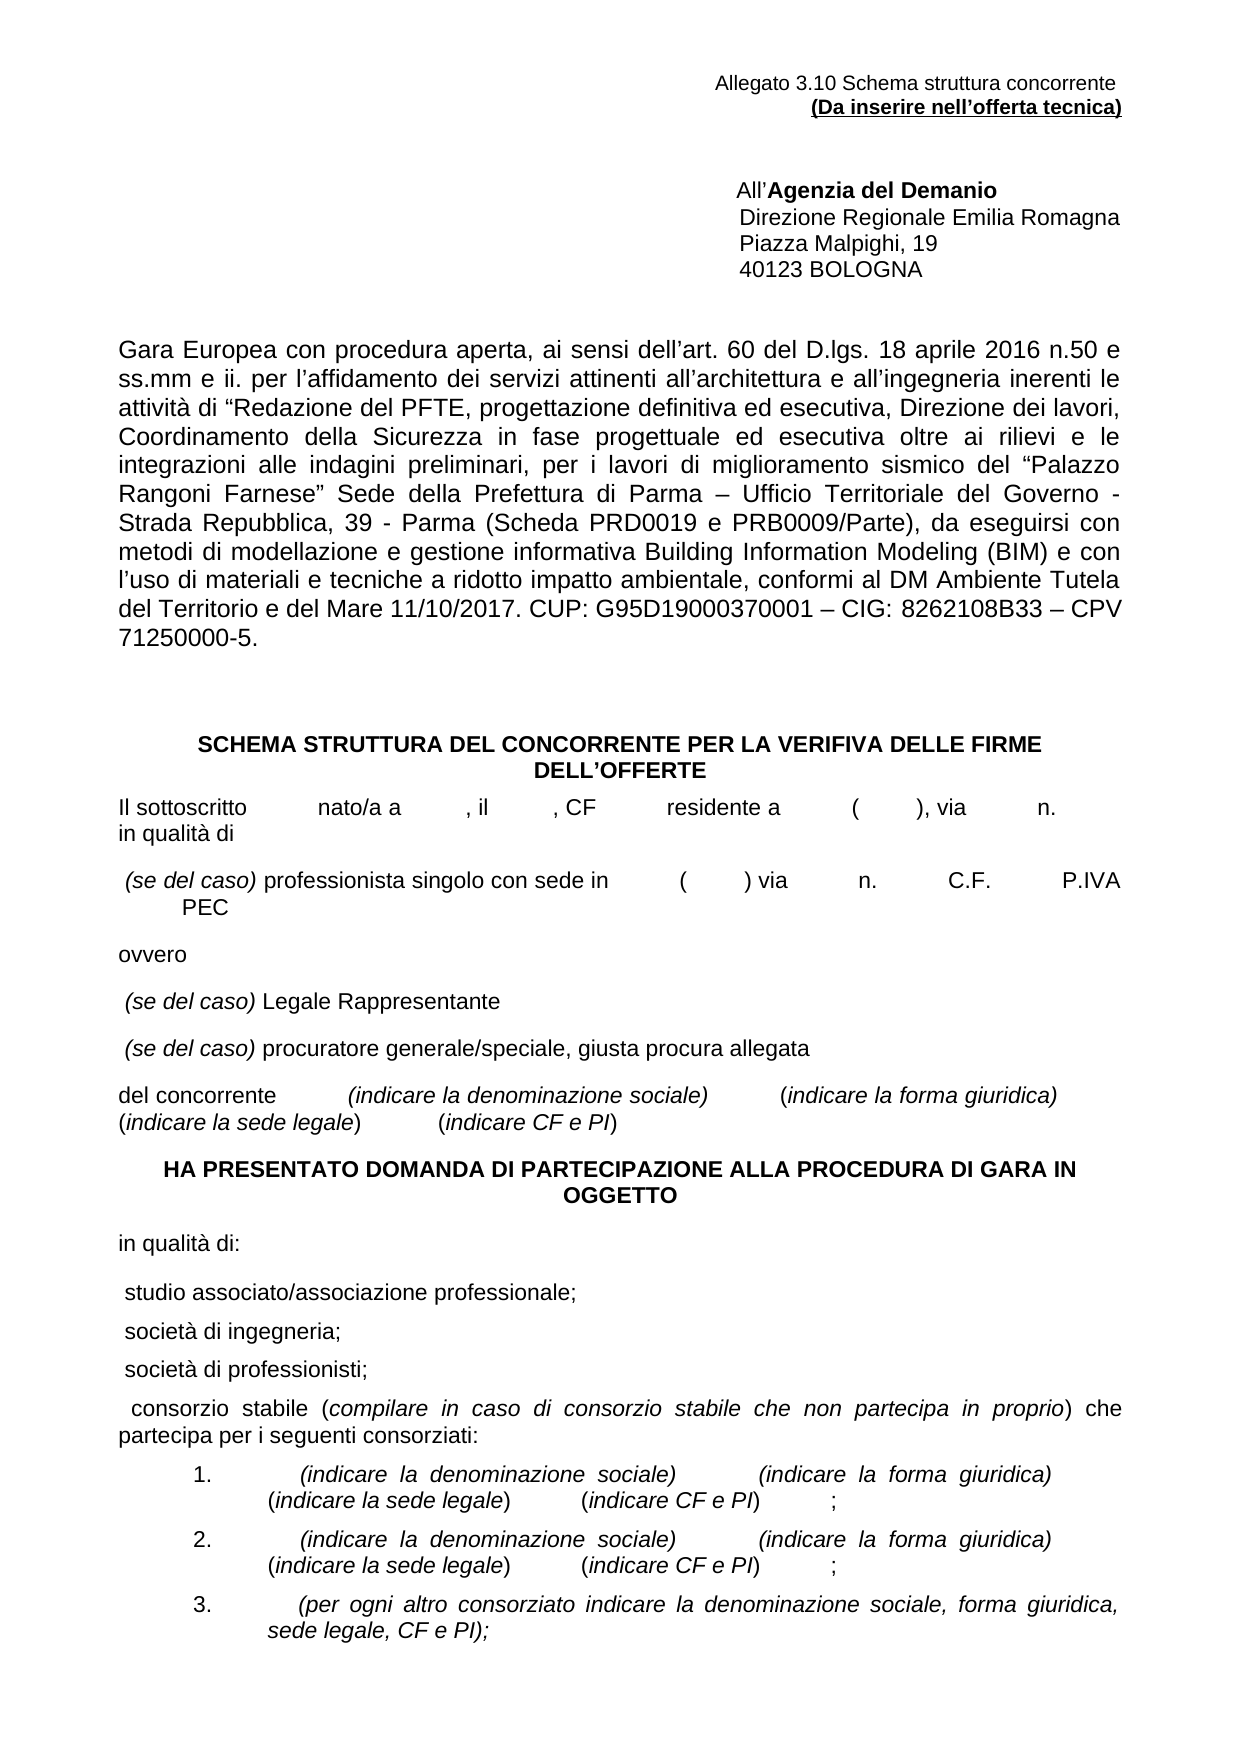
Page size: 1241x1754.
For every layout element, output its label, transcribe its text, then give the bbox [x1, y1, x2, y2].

text (se del caso) procuratore generale/speciale, giusta procura allegata [118, 1035, 1122, 1062]
text del concorrente (indicare la denominazione sociale) (indicare la forma giuridica) (indicare la sede legale) (indicare CF e PI) [118, 1082, 1122, 1135]
list (indicare la denominazione sociale) (indicare la forma giuridica) (indicare la sede legale) (indicare CF e PI) ; [193, 1461, 1122, 1513]
text consorzio stabile (compilare in caso di consorzio stabile che non partecipa in proprio) che partecipa per i seguenti consorziati: [118, 1395, 1122, 1448]
text Gara Europea con procedura aperta, ai sensi dell’art. 60 del D.lgs. 18 aprile 2016 n.50 e ss.mm e ii. per l’affidamento dei servizi attinenti all’architettura e all’ingegneria inerenti le attività di “Redazione del PFTE, progettazione definitiva ed esecutiva, Direzione dei lavori, Coordinamento della Sicurezza in fase progettuale ed esecutiva oltre ai rilievi e le integrazioni alle indagini preliminari, per i lavori di miglioramento sismico del “Palazzo Rangoni Farnese” Sede della Prefettura di Parma – Ufficio Territoriale del Governo - Strada Repubblica, 39 - Parma (Scheda PRD0019 e PRB0009/Parte), da eseguirsi con metodi di modellazione e gestione informativa Building Information Modeling (BIM) e con l’uso di materiali e tecniche a ridotto impatto ambientale, conformi al DM Ambiente Tutela del Territorio e del Mare 11/10/2017. CUP: G95D19000370001 – CIG: 8262108B33 – CPV 71250000-5. [118, 335, 1122, 652]
text (se del caso) Legale Rappresentante [118, 988, 1122, 1014]
text SCHEMA STRUTTURA DEL CONCORRENTE PER LA VERIFIVA DELLE FIRME DELL’OFFERTE [118, 731, 1122, 783]
text (se del caso) professionista singolo con sede in ( ) via n. C.F. P.IVA PEC [118, 867, 1122, 920]
text HA PRESENTATO DOMANDA DI PARTECIPAZIONE ALLA PROCEDURA DI GARA IN OGGETTO [118, 1156, 1122, 1209]
text società di professionisti; [118, 1356, 1122, 1383]
text All’Agenzia del Demanio [723, 177, 1122, 203]
list (per ogni altro consorziato indicare la denominazione sociale, forma giuridica, sede legale, CF e PI); [193, 1591, 1122, 1644]
text società di ingegneria; [118, 1318, 1122, 1344]
list (indicare la denominazione sociale) (indicare la forma giuridica) (indicare la sede legale) (indicare CF e PI) ; [193, 1526, 1122, 1578]
text Direzione Regionale Emilia Romagna [739, 203, 1122, 230]
text 40123 BOLOGNA [739, 256, 1122, 283]
text Piazza Malpighi, 19 [739, 230, 1122, 256]
text ovvero [118, 941, 1122, 967]
text in qualità di: [118, 1229, 1122, 1256]
text studio associato/associazione professionale; [118, 1279, 1122, 1305]
text Il sottoscritto nato/a a , il , CF residente a ( ), via n. in qualità di [118, 794, 1122, 846]
